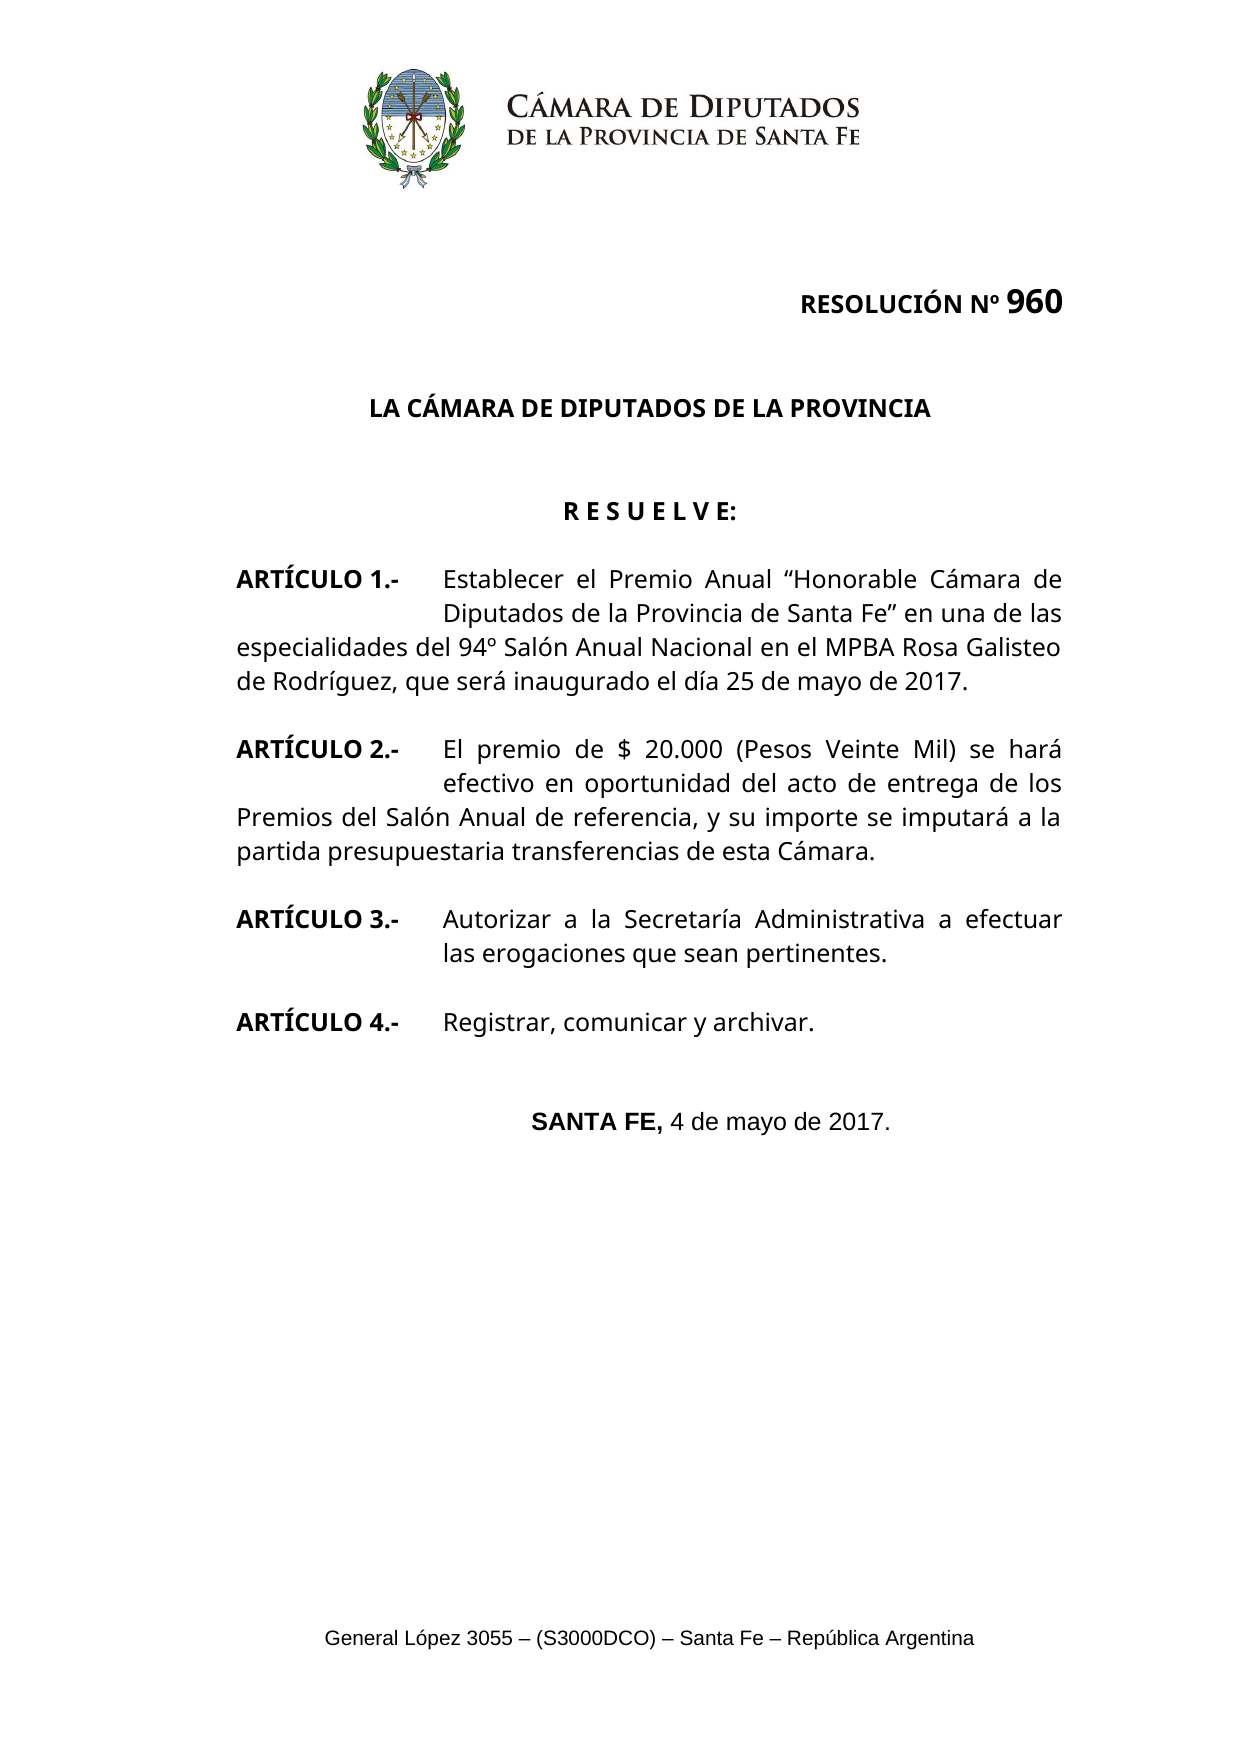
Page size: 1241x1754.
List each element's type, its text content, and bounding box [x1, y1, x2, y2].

picture [362, 69, 860, 193]
text Registrar, comunicar y archivar. [443, 1004, 1063, 1038]
text El premio de $ 20.000 (Pesos Veinte Mil) se hará efectivo en oportunidad del acto de entrega de los Premios del Salón Anual de referencia, y su importe se imputará a la partida presupuestaria transferencias de esta Cámara. [236, 732, 1063, 868]
table_header ARTÍCULO 3.- [236, 902, 443, 952]
text RESOLUCIÓN Nº 960 [236, 278, 1063, 323]
table_header ARTÍCULO 4.- [236, 1004, 443, 1054]
text Establecer el Premio Anual “Honorable Cámara de Diputados de la Provincia de Santa Fe” en una de las especialidades del 94º Salón Anual Nacional en el MPBA Rosa Galisteo de Rodríguez, que será inaugurado el día 25 de mayo de 2017. [236, 561, 1063, 698]
table_header ARTÍCULO 2.- [236, 732, 443, 782]
text SANTA FE, 4 de mayo de 2017. [236, 1106, 1063, 1135]
subtitle R E S U E L V E: [236, 493, 1063, 527]
table_header ARTÍCULO 1.- [236, 561, 443, 612]
text LA CÁMARA DE DIPUTADOS DE LA PROVINCIA [236, 391, 1063, 425]
text Autorizar a la Secretaría Administrativa a efectuar las erogaciones que sean pertinentes. [236, 902, 1063, 970]
